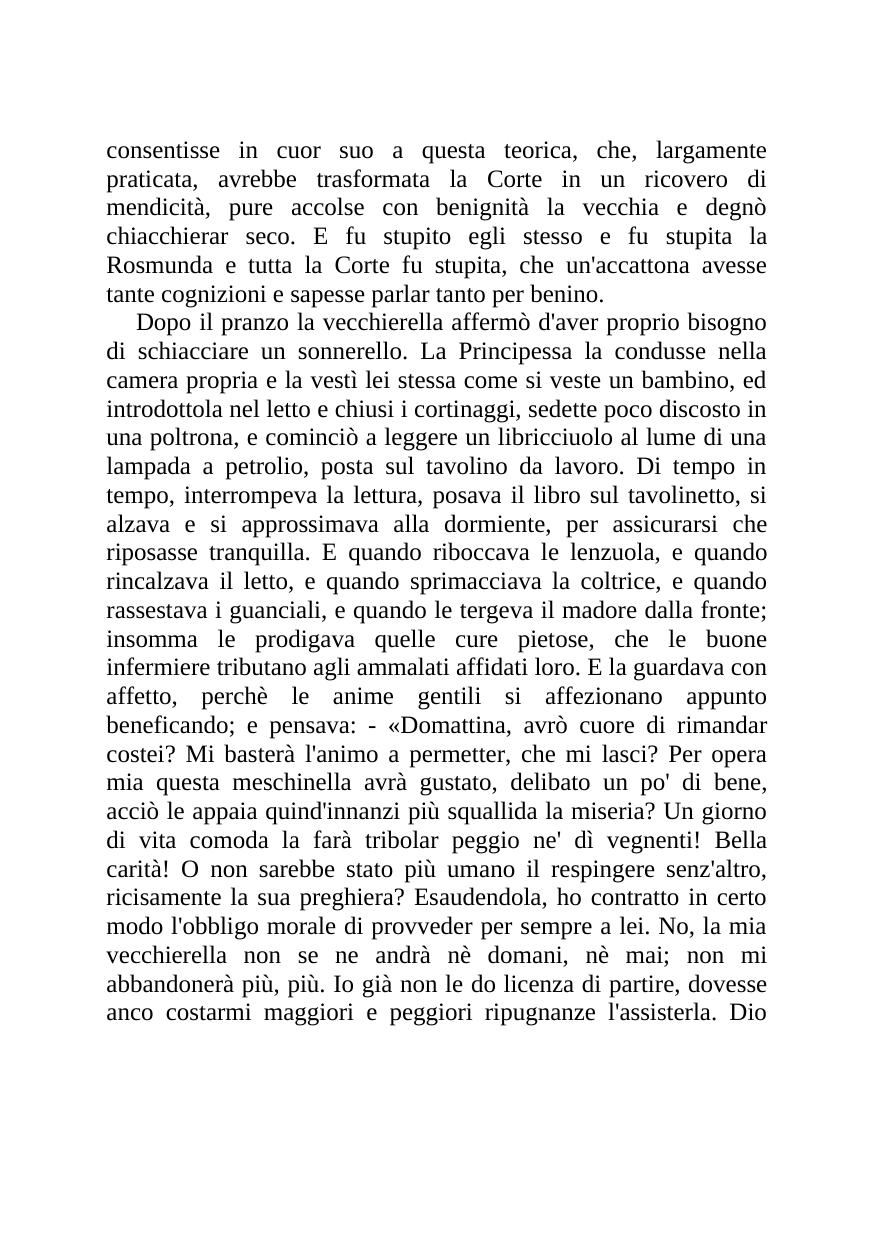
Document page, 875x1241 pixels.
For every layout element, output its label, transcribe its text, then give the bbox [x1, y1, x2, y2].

text consentisse in cuor suo a questa teorica, che, largamente praticata, avrebbe trasformata la Corte in un ricovero di mendicità, pure accolse con benignità la vecchia e degnò chiacchierar seco. E fu stupito egli stesso e fu stupita la Rosmunda e tutta la Corte fu stupita, che un'accattona avesse tante cognizioni e sapesse parlar tanto per benino. [106, 135, 768, 307]
text Dopo il pranzo la vecchierella affermò d'aver proprio bisogno di schiacciare un sonnerello. La Principessa la condusse nella camera propria e la vestì lei stessa come si veste un bambino, ed introdottola nel letto e chiusi i cortinaggi, sedette poco discosto in una poltrona, e cominciò a leggere un libricciuolo al lume di una lampada a petrolio, posta sul tavolino da lavoro. Di tempo in tempo, interrompeva la lettura, posava il libro sul tavolinetto, si alzava e si approssimava alla dormiente, per assicurarsi che riposasse tranquilla. E quando riboccava le lenzuola, e quando rincalzava il letto, e quando sprimacciava la coltrice, e quando rassestava i guanciali, e quando le tergeva il madore dalla fronte; insomma le prodigava quelle cure pietose, che le buone infermiere tributano agli ammalati affidati loro. E la guardava con affetto, perchè le anime gentili si affezionano appunto beneficando; e pensava: - «Domattina, avrò cuore di rimandar costei? Mi basterà l'animo a permetter, che mi lasci? Per opera mia questa meschinella avrà gustato, delibato un po' di bene, acciò le appaia quind'innanzi più squallida la miseria? Un giorno di vita comoda la farà tribolar peggio ne' dì vegnenti! Bella carità! O non sarebbe stato più umano il respingere senz'altro, ricisamente la sua preghiera? Esaudendola, ho contratto in certo modo l'obbligo morale di provveder per sempre a lei. No, la mia vecchierella non se ne andrà nè domani, nè mai; non mi abbandonerà più, più. Io già non le do licenza di partire, dovesse anco costarmi maggiori e peggiori ripugnanze l'assisterla. Dio [106, 307, 768, 1026]
